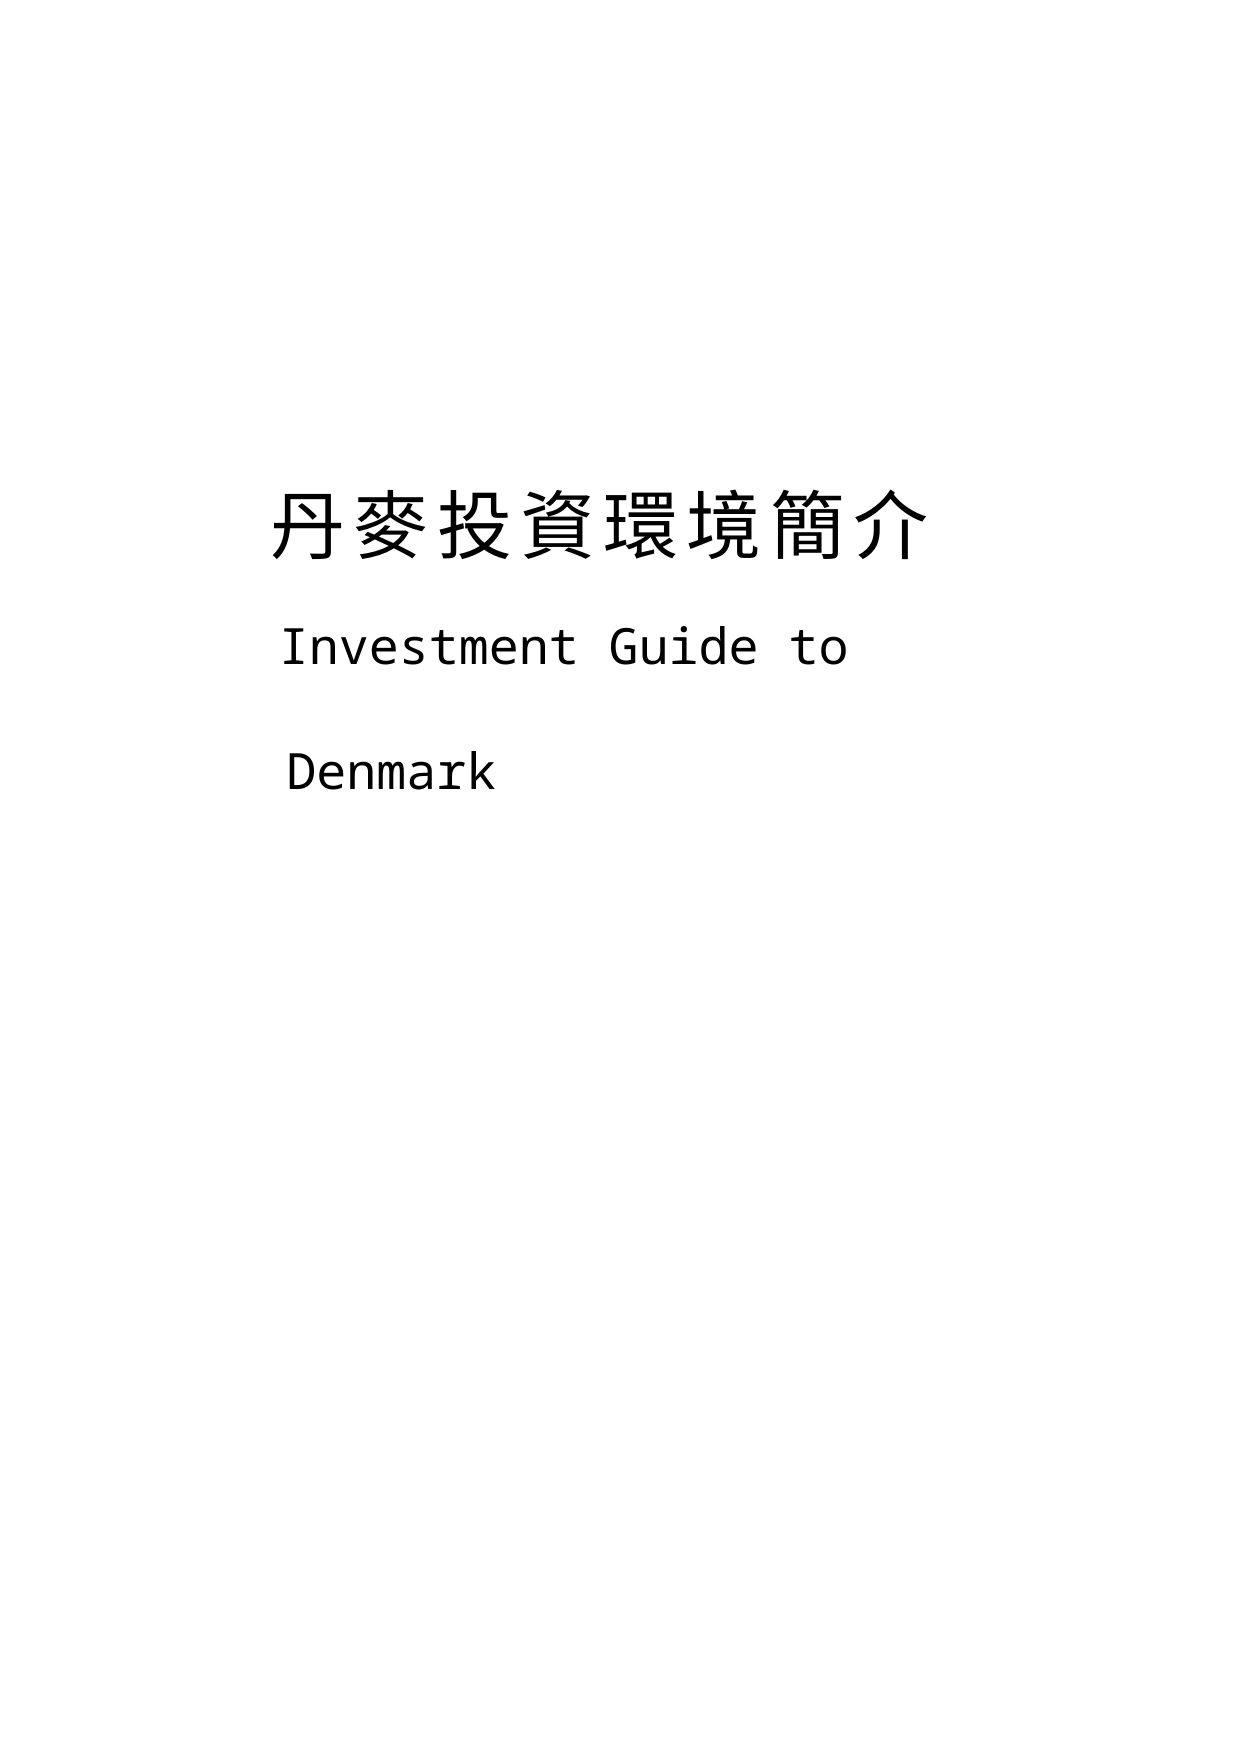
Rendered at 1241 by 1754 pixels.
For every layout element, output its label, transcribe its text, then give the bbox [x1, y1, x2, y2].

table_header [183, 270, 1068, 447]
table_cell 丹麥投資環境簡介 Investment Guide to Denmark [183, 448, 1068, 822]
